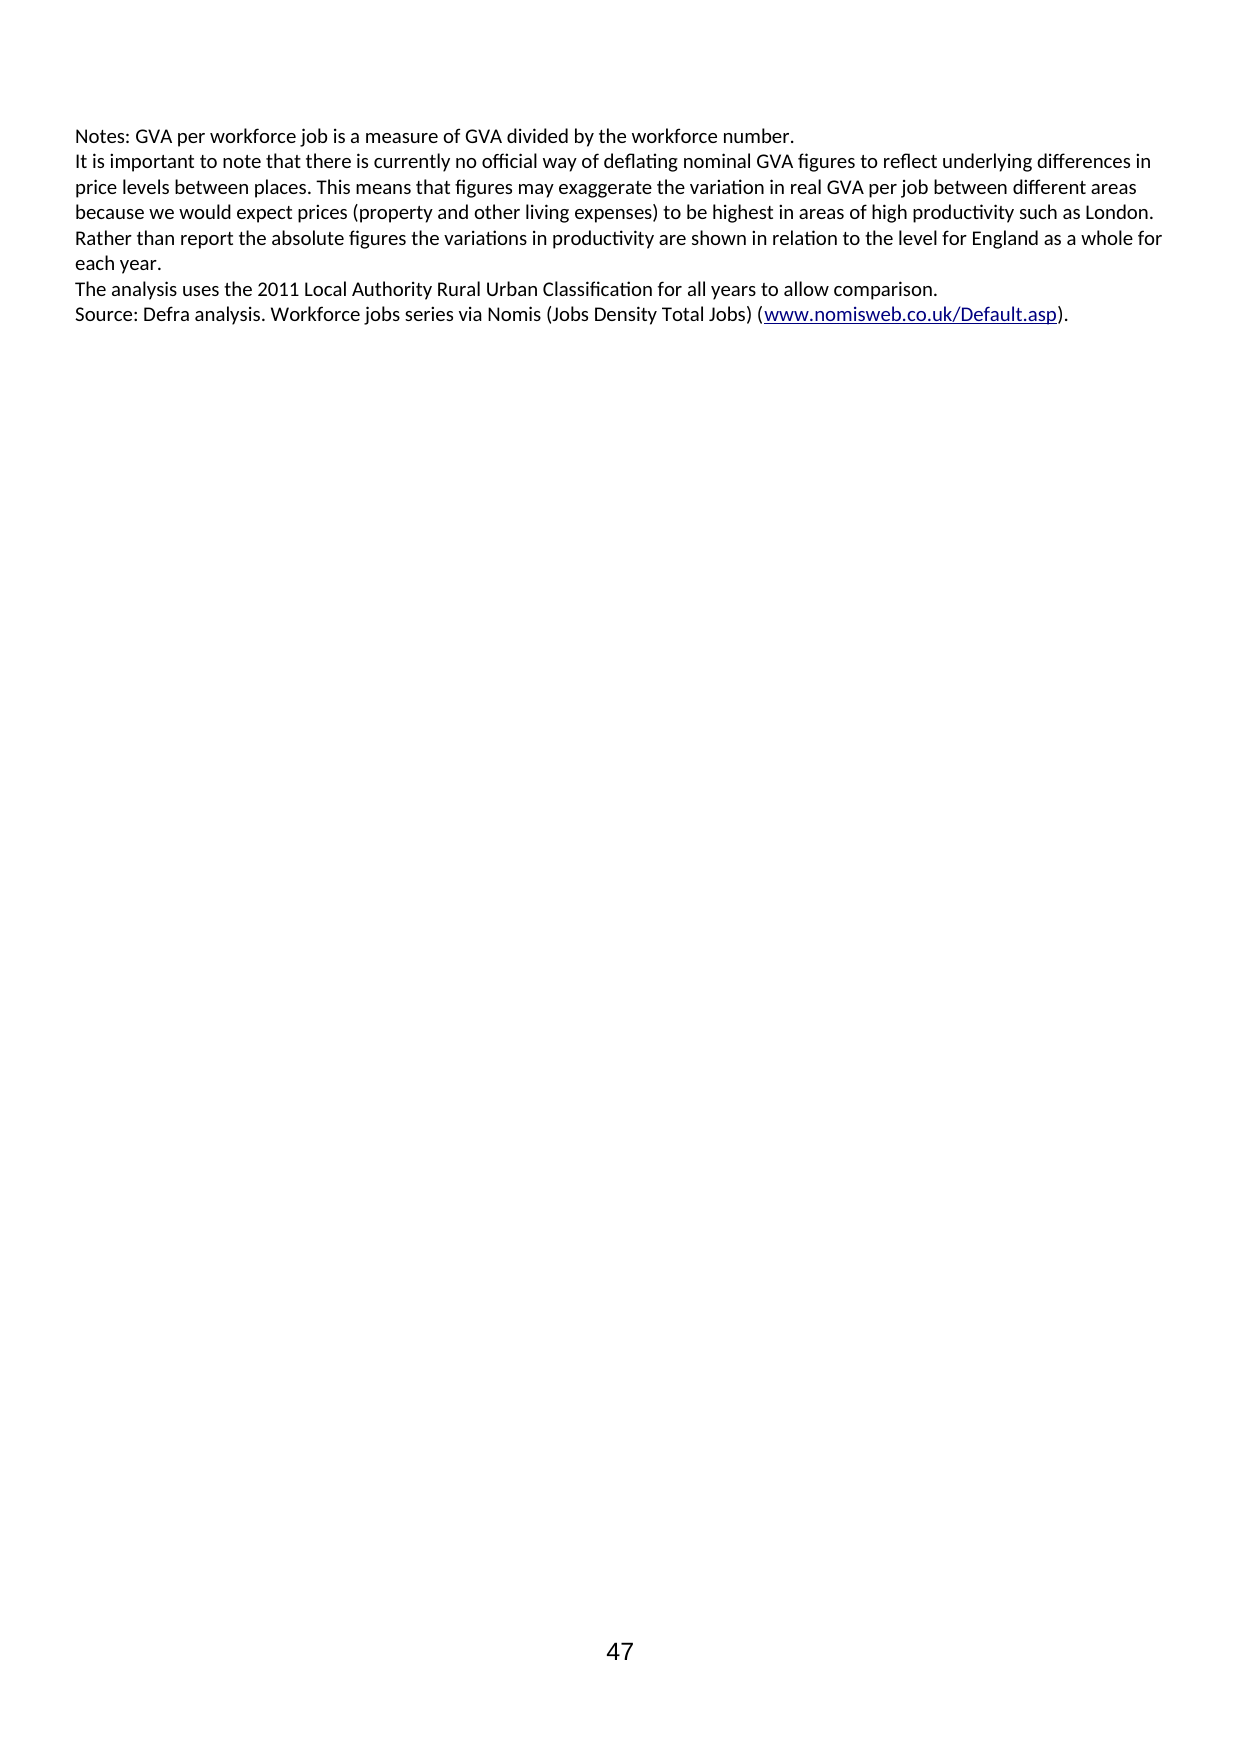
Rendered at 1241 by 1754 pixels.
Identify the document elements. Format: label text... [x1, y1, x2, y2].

text Notes: GVA per workforce job is a measure of GVA divided by the workforce number. [75, 123, 1165, 149]
text It is important to note that there is currently no official way of deflating nominal GVA figures to reflect underlying differences in price levels between places. This means that figures may exaggerate the variation in real GVA per job between different areas because we would expect prices (property and other living expenses) to be highest in areas of high productivity such as London. Rather than report the absolute figures the variations in productivity are shown in relation to the level for England as a whole for each year. [75, 149, 1165, 276]
text The analysis uses the 2011 Local Authority Rural Urban Classification for all years to allow comparison. [75, 276, 1165, 301]
text Source: Defra analysis. Workforce jobs series via Nomis (Jobs Density Total Jobs) (www.nomisweb.co.uk/Default.asp). [75, 301, 1165, 327]
